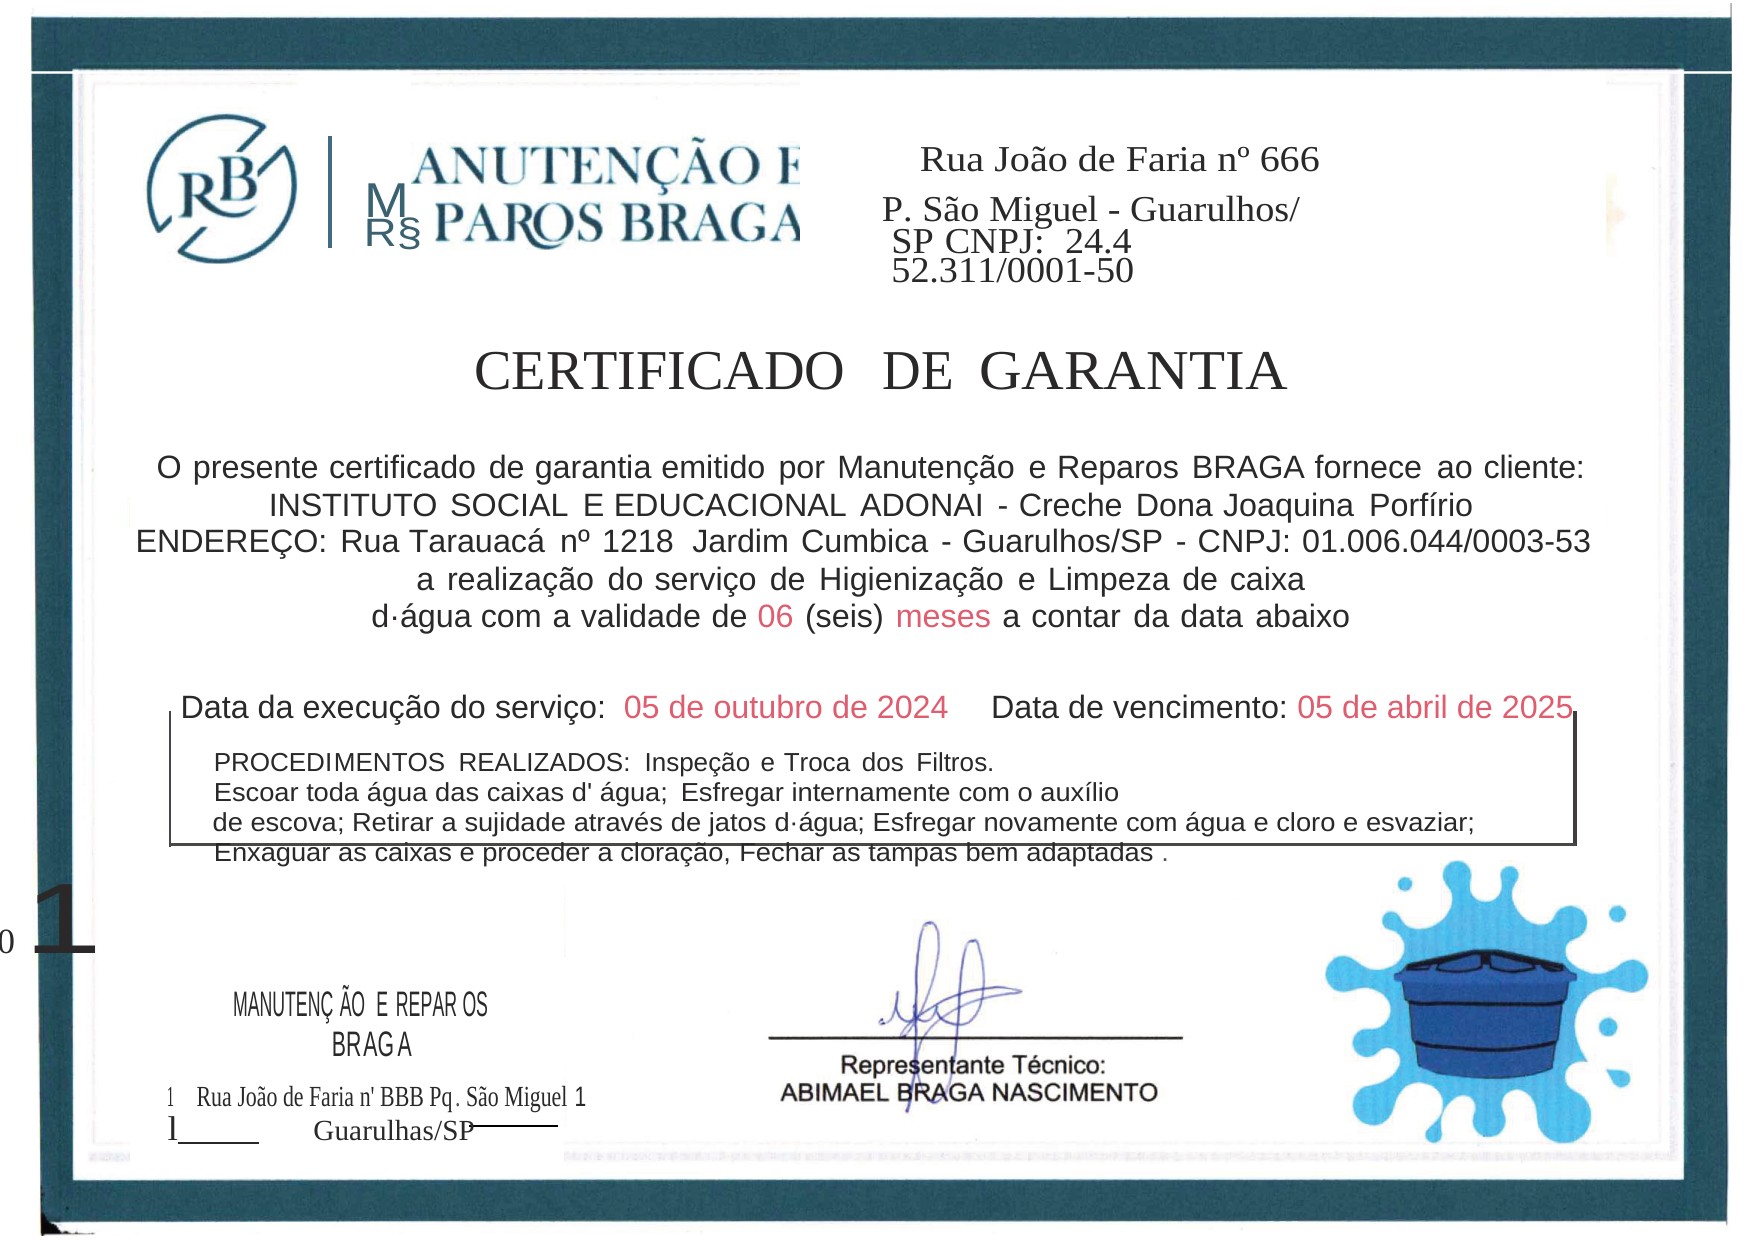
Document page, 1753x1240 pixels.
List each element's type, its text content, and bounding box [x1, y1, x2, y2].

subtitle 124.452.311/000l-50 1 [0, 868, 30, 974]
